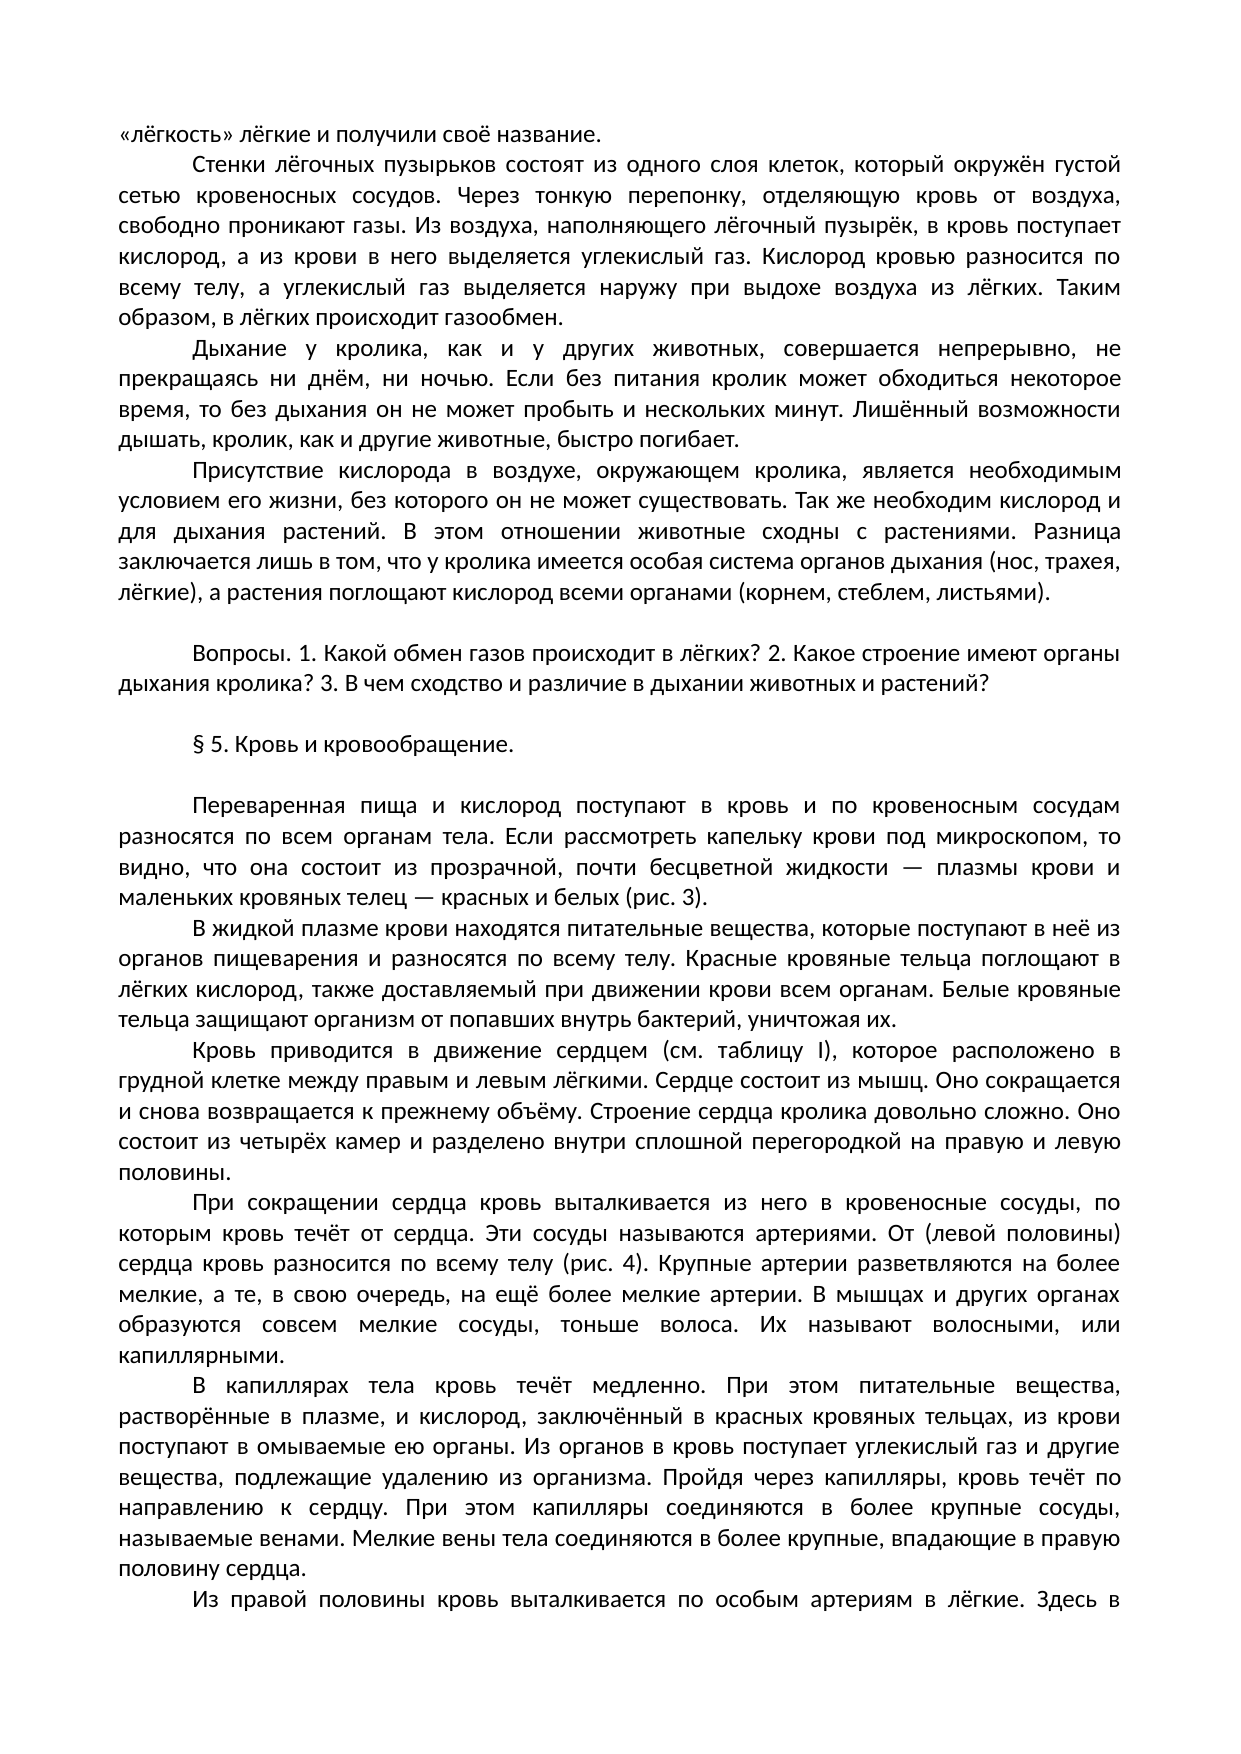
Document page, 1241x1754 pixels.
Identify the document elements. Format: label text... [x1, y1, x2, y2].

text В жидкой плазме крови находятся питательные вещества, которые поступают в неё из органов пищеварения и разносятся по всему телу. Красные кровяные тельца поглощают в лёгких кислород, также доставляемый при движении крови всем органам. Белые кровяные тельца защищают организм от попавших внутрь бактерий, уничтожая их. [118, 912, 1122, 1034]
text § 5. Кровь и кровообращение. [118, 728, 1122, 759]
text При сокращении сердца кровь выталкивается из него в кровеносные сосуды, по которым кровь течёт от сердца. Эти сосуды называются артериями. От (левой половины) сердца кровь разносится по всему телу (рис. 4). Крупные артерии разветвляются на более мелкие, а те, в свою очередь, на ещё более мелкие артерии. В мышцах и других органах образуются совсем мелкие сосуды, тоньше волоса. Их называют волосными, или капиллярными. [118, 1186, 1122, 1369]
text Дыхание у кролика, как и у других животных, совершается непрерывно, не прекращаясь ни днём, ни ночью. Если без питания кролик может обходиться некоторое время, то без дыхания он не может пробыть и нескольких минут. Лишённый возможности дышать, кролик, как и другие животные, быстро погибает. [118, 332, 1122, 454]
text Переваренная пища и кислород поступают в кровь и по кровеносным сосудам разносятся по всем органам тела. Если рассмотреть капельку крови под микроскопом, то видно, что она состоит из прозрачной, почти бесцветной жидкости — плазмы крови и маленьких кровяных телец — красных и белых (рис. 3). [118, 789, 1122, 912]
text Из правой половины кровь выталкивается по особым артериям в лёгкие. Здесь в [118, 1583, 1122, 1614]
text Присутствие кислорода в воздухе, окружающем кролика, является необходимым условием его жизни, без которого он не может существовать. Так же необходим кислород и для дыхания растений. В этом отношении животные сходны с растениями. Разница заключается лишь в том, что у кролика имеется особая система органов дыхания (нос, трахея, лёгкие), а растения поглощают кислород всеми органами (корнем, стеблем, листьями). [118, 454, 1122, 606]
text Кровь приводится в движение сердцем (см. таблицу I), которое расположено в грудной клетке между правым и левым лёгкими. Сердце состоит из мышц. Оно сокращается и снова возвращается к прежнему объёму. Строение сердца кролика довольно сложно. Оно состоит из четырёх камер и разделено внутри сплошной перегородкой на правую и левую половины. [118, 1034, 1122, 1186]
text В капиллярах тела кровь течёт медленно. При этом питательные вещества, растворённые в плазме, и кислород, заключённый в красных кровяных тельцах, из крови поступают в омываемые ею органы. Из органов в кровь поступает углекислый газ и другие вещества, подлежащие удалению из организма. Пройдя через капилляры, кровь течёт по направлению к сердцу. При этом капилляры соединяются в более крупные сосуды, называемые венами. Мелкие вены тела соединяются в более крупные, впадающие в правую половину сердца. [118, 1369, 1122, 1583]
text Вопросы. 1. Какой обмен газов происходит в лёгких? 2. Какое строение имеют органы дыхания кролика? 3. В чем сходство и различие в дыхании животных и растений? [118, 637, 1122, 698]
text Стенки лёгочных пузырьков состоят из одного слоя клеток, который окружён густой сетью кровеносных сосудов. Через тонкую перепонку, отделяющую кровь от воздуха, свободно проникают газы. Из воздуха, наполняющего лёгочный пузырёк, в кровь поступает кислород, а из крови в него выделяется углекислый газ. Кислород кровью разносится по всему телу, а углекислый газ выделяется наружу при выдохе воздуха из лёгких. Таким образом, в лёгких происходит газообмен. [118, 149, 1122, 332]
text «лёгкость» лёгкие и получили своё название. [118, 118, 1122, 149]
